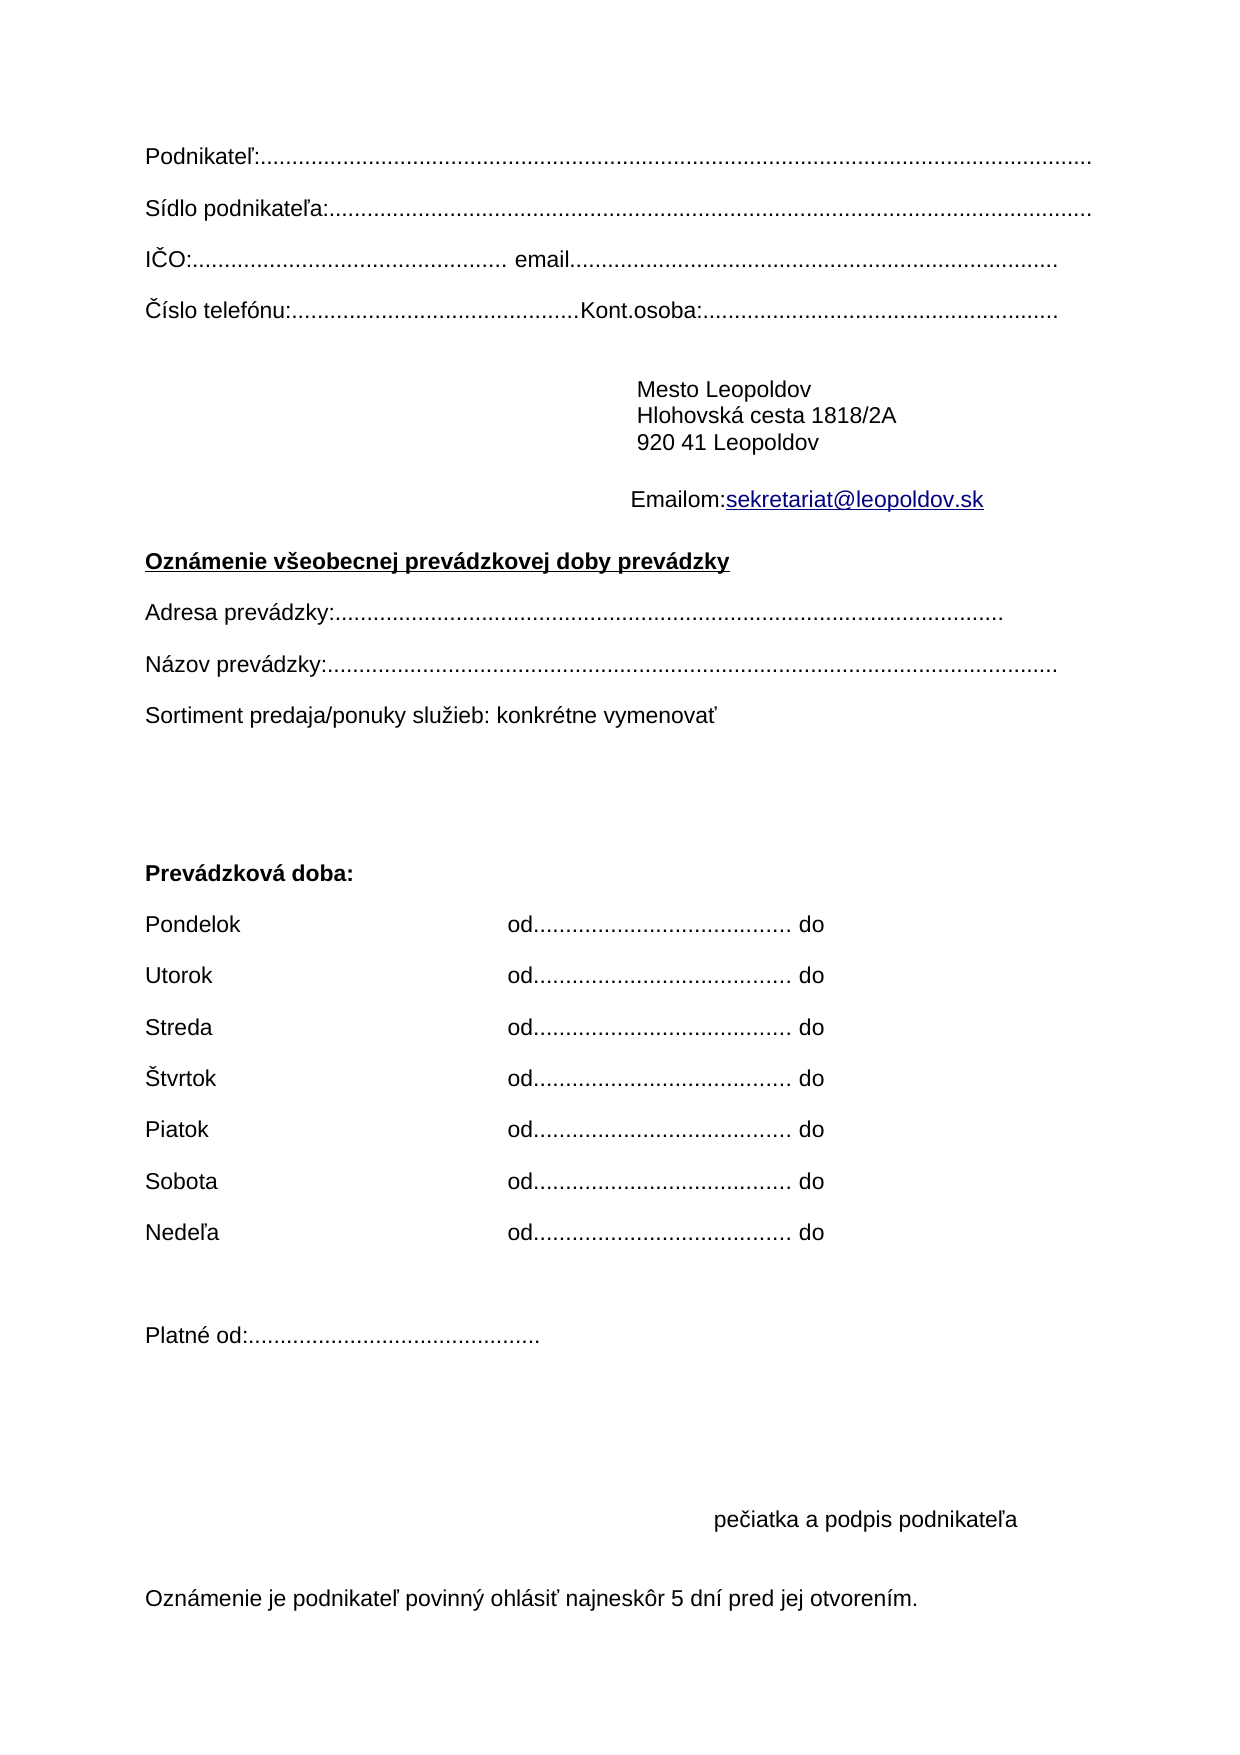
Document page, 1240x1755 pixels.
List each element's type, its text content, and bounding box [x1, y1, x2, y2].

text Štvrtok od do [145, 1065, 1103, 1091]
text Oznámenie všeobecnej prevádzkovej doby prevádzky [145, 548, 1103, 574]
text Číslo telefónu: Kont.osoba: [145, 297, 1103, 324]
text Nedeľa od do [145, 1219, 1103, 1245]
text Mesto Leopoldov [637, 376, 1103, 402]
text Utorok od do [145, 962, 1103, 988]
text Platné od: [145, 1322, 1103, 1348]
text IČO: email [145, 246, 1103, 272]
text Sobota od do [145, 1168, 1103, 1194]
text Emailom:sekretariat@leopoldov.sk [630, 486, 1103, 512]
text Oznámenie je podnikateľ povinný ohlásiť najneskôr 5 dní pred jej otvorením. [145, 1585, 1103, 1611]
text Prevádzková doba: [145, 859, 1103, 886]
text Streda od do [145, 1013, 1103, 1040]
text Piatok od do [145, 1116, 1103, 1143]
text 920 41 Leopoldov [637, 428, 1103, 455]
text pečiatka a podpis podnikateľa [714, 1506, 1103, 1533]
text Adresa prevádzky: [145, 599, 1103, 626]
text Hlohovská cesta 1818/2A [637, 402, 1103, 428]
text Pondelok od do [145, 911, 1103, 937]
text Sortiment predaja/ponuky služieb: konkrétne vymenovať [145, 702, 1103, 728]
text Názov prevádzky: [145, 651, 1103, 677]
text Sídlo podnikateľa: [145, 194, 1103, 221]
text Podnikateľ: [145, 143, 1103, 169]
